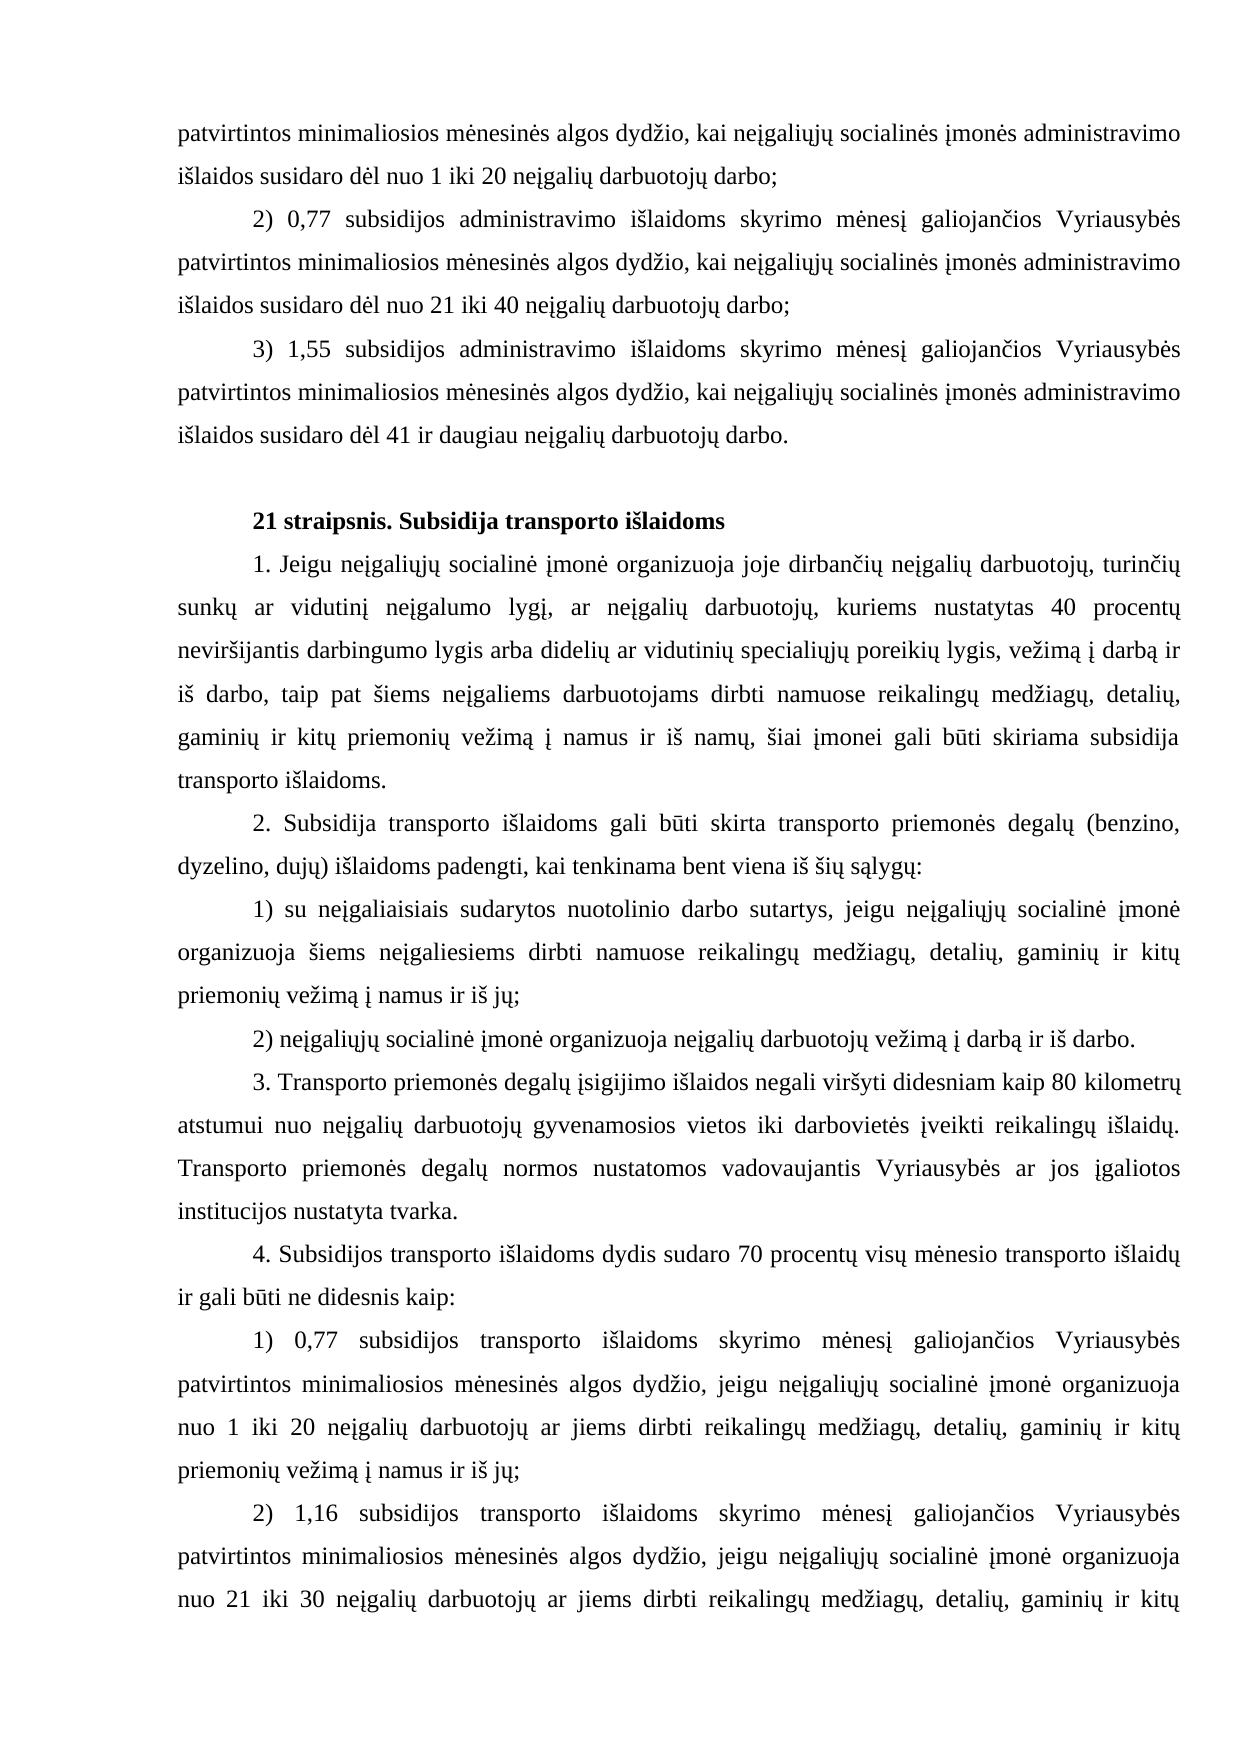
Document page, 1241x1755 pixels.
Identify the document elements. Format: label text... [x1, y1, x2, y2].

text 2) 0,77 subsidijos administravimo išlaidoms skyrimo mėnesį galiojančios Vyriausybės patvirtintos minimaliosios mėnesinės algos dydžio, kai neįgaliųjų socialinės įmonės administravimo išlaidos susidaro dėl nuo 21 iki 40 neįgalių darbuotojų darbo; [177, 204, 1181, 319]
text 4. Subsidijos transporto išlaidoms dydis sudaro 70 procentų visų mėnesio transporto išlaidų ir gali būti ne didesnis kaip: [177, 1239, 1181, 1311]
text 2) neįgaliųjų socialinė įmonė organizuoja neįgalių darbuotojų vežimą į darbą ir iš darbo. [177, 1024, 1181, 1052]
text patvirtintos minimaliosios mėnesinės algos dydžio, kai neįgaliųjų socialinės įmonės administravimo išlaidos susidaro dėl nuo 1 iki 20 neįgalių darbuotojų darbo; [177, 118, 1181, 190]
text 21 straipsnis. Subsidija transporto išlaidoms [177, 506, 1181, 535]
text 3) 1,55 subsidijos administravimo išlaidoms skyrimo mėnesį galiojančios Vyriausybės patvirtintos minimaliosios mėnesinės algos dydžio, kai neįgaliųjų socialinės įmonės administravimo išlaidos susidaro dėl 41 ir daugiau neįgalių darbuotojų darbo. [177, 334, 1181, 449]
text 1) su neįgaliaisiais sudarytos nuotolinio darbo sutartys, jeigu neįgaliųjų socialinė įmonė organizuoja šiems neįgaliesiems dirbti namuose reikalingų medžiagų, detalių, gaminių ir kitų priemonių vežimą į namus ir iš jų; [177, 894, 1181, 1009]
text 2. Subsidija transporto išlaidoms gali būti skirta transporto priemonės degalų (benzino, dyzelino, dujų) išlaidoms padengti, kai tenkinama bent viena iš šių sąlygų: [177, 808, 1181, 880]
text 3. Transporto priemonės degalų įsigijimo išlaidos negali viršyti didesniam kaip 80 kilometrų atstumui nuo neįgalių darbuotojų gyvenamosios vietos iki darbovietės įveikti reikalingų išlaidų. Transporto priemonės degalų normos nustatomos vadovaujantis Vyriausybės ar jos įgaliotos institucijos nustatyta tvarka. [177, 1067, 1181, 1225]
text 1) 0,77 subsidijos transporto išlaidoms skyrimo mėnesį galiojančios Vyriausybės patvirtintos minimaliosios mėnesinės algos dydžio, jeigu neįgaliųjų socialinė įmonė organizuoja nuo 1 iki 20 neįgalių darbuotojų ar jiems dirbti reikalingų medžiagų, detalių, gaminių ir kitų priemonių vežimą į namus ir iš jų; [177, 1326, 1181, 1484]
text 2) 1,16 subsidijos transporto išlaidoms skyrimo mėnesį galiojančios Vyriausybės patvirtintos minimaliosios mėnesinės algos dydžio, jeigu neįgaliųjų socialinė įmonė organizuoja nuo 21 iki 30 neįgalių darbuotojų ar jiems dirbti reikalingų medžiagų, detalių, gaminių ir kitų [177, 1498, 1181, 1613]
text 1. Jeigu neįgaliųjų socialinė įmonė organizuoja joje dirbančių neįgalių darbuotojų, turinčių sunkų ar vidutinį neįgalumo lygį, ar neįgalių darbuotojų, kuriems nustatytas 40 procentų neviršijantis darbingumo lygis arba didelių ar vidutinių specialiųjų poreikių lygis, vežimą į darbą ir iš darbo, taip pat šiems neįgaliems darbuotojams dirbti namuose reikalingų medžiagų, detalių, gaminių ir kitų priemonių vežimą į namus ir iš namų, šiai įmonei gali būti skiriama subsidija transporto išlaidoms. [177, 549, 1181, 794]
